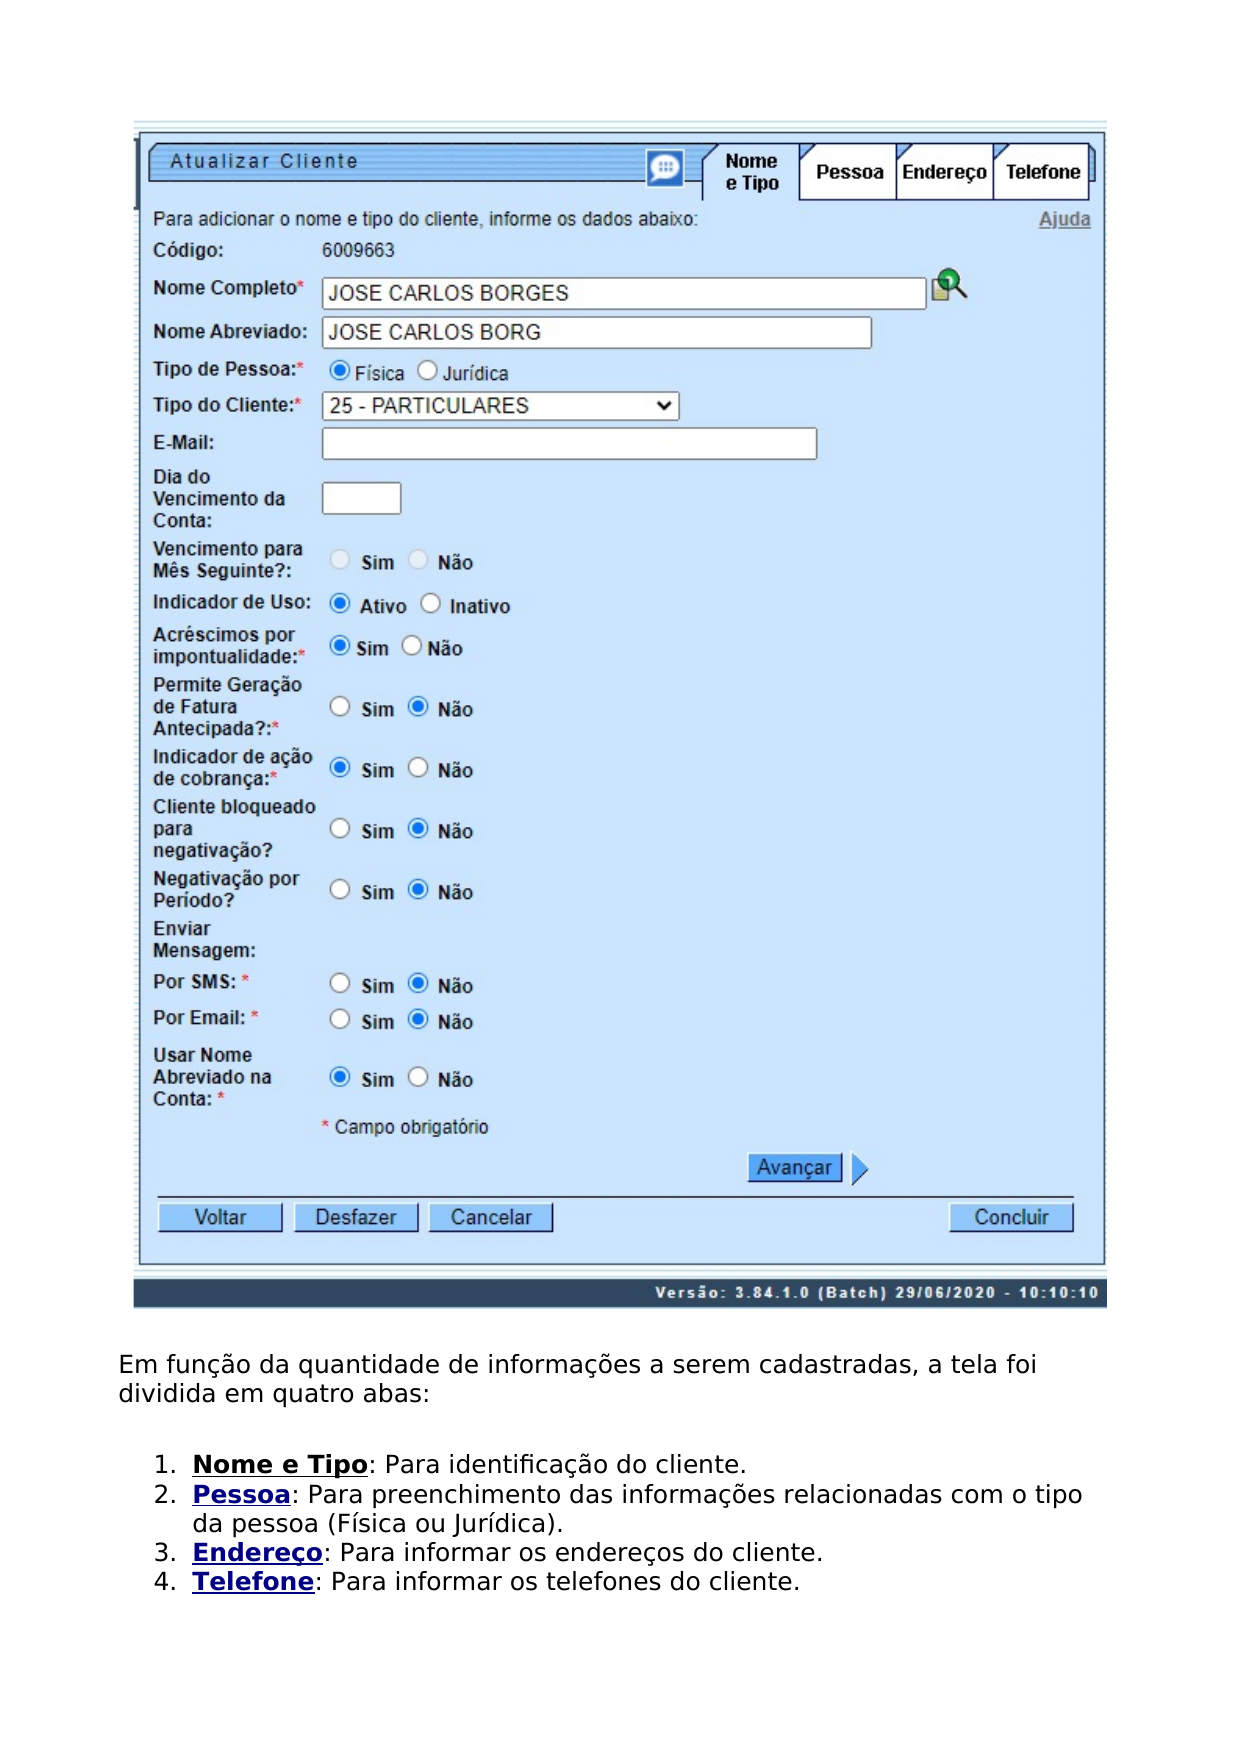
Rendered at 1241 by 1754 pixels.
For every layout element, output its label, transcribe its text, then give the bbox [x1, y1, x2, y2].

list Telefone: Para informar os telefones do cliente. [177, 1567, 1122, 1597]
picture [133, 118, 1107, 1309]
list Endereço: Para informar os endereços do cliente. [177, 1538, 1122, 1567]
list Nome e Tipo: Para identificação do cliente. [177, 1451, 1122, 1480]
list Pessoa: Para preenchimento das informações relacionadas com o tipo da pessoa (Física ou Jurídica). [177, 1480, 1122, 1538]
text Em função da quantidade de informações a serem cadastradas, a tela foi dividida em quatro abas: [118, 1350, 1122, 1409]
